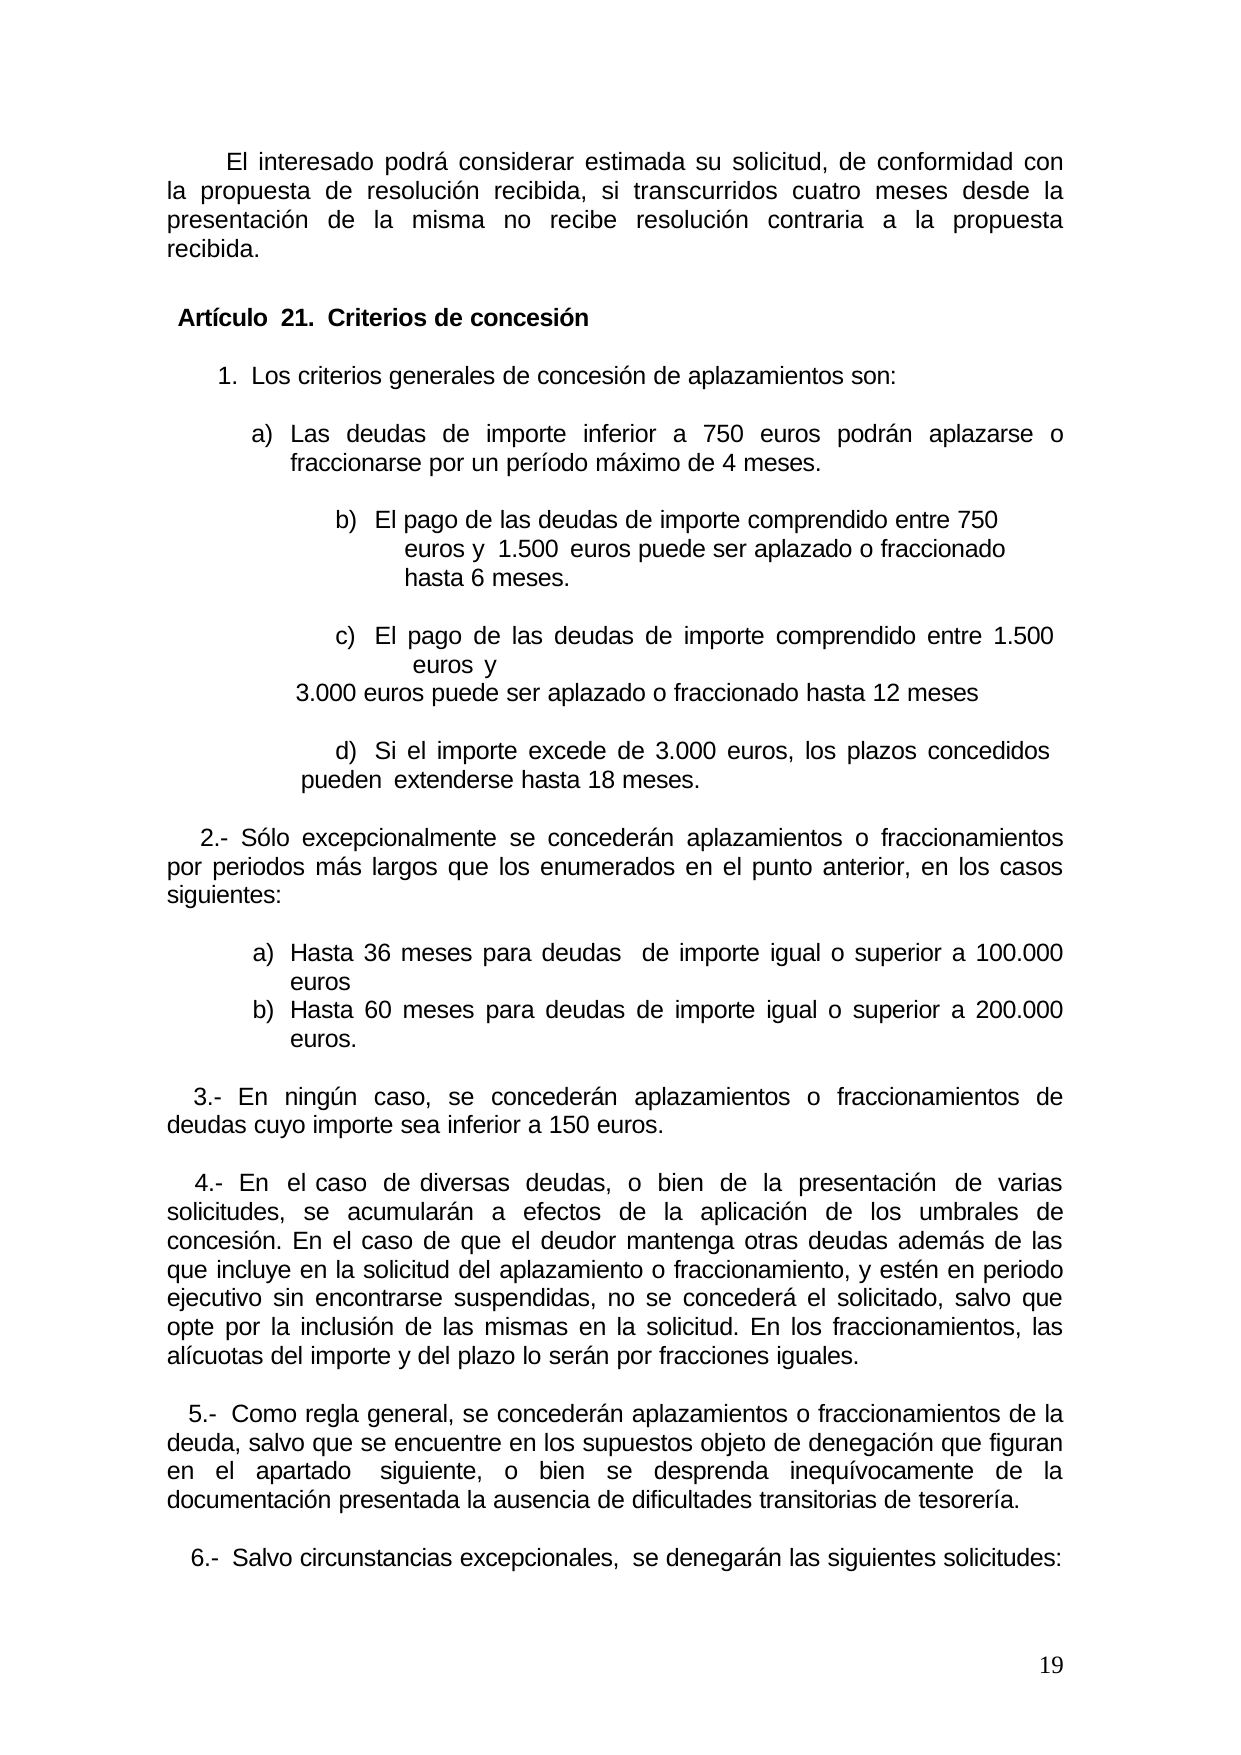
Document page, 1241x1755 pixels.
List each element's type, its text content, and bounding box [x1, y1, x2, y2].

subtitle Artículo 21. Criterios de concesión [177, 303, 1076, 332]
text 3.000 euros puede ser aplazado o fraccionado hasta 12 meses [295, 678, 1076, 707]
text 2.- Sólo excepcionalmente se concederán aplazamientos o fraccionamientos por periodos más largos que los enumerados en el punto anterior, en los casos siguientes: [167, 823, 1064, 909]
list Hasta 60 meses para deudas de importe igual o superior a 200.000 euros. [252, 996, 1064, 1053]
list El pago de las deudas de importe comprendido entre 750 euros y 1.500 euros puede ser aplazado o fraccionado hasta 6 meses. [335, 506, 1064, 592]
list Hasta 36 meses para deudas de importe igual o superior a 100.000 euros [252, 938, 1064, 996]
list Si el importe excede de 3.000 euros, los plazos concedidos pueden extenderse hasta 18 meses. [261, 736, 1064, 794]
text 3.- En ningún caso, se concederán aplazamientos o fraccionamientos de deudas cuyo importe sea inferior a 150 euros. [167, 1082, 1064, 1139]
list Las deudas de importe inferior a 750 euros podrán aplazarse o fraccionarse por un período máximo de 4 meses. [251, 419, 1064, 476]
list Los criterios generales de concesión de aplazamientos son: [217, 361, 1076, 390]
text 6.- Salvo circunstancias excepcionales, se denegarán las siguientes solicitudes: [190, 1543, 1076, 1572]
text 5.- Como regla general, se concederán aplazamientos o fraccionamientos de la deuda, salvo que se encuentre en los supuestos objeto de denegación que figuran en el apartado siguiente, o bien se desprenda inequívocamente de la documentación presentada la ausencia de dificultades transitorias de tesorería. [167, 1399, 1064, 1514]
list El pago de las deudas de importe comprendido entre 1.500 euros y [335, 621, 1076, 678]
text El interesado podrá considerar estimada su solicitud, de conformidad con la propuesta de resolución recibida, si transcurridos cuatro meses desde la presentación de la misma no recibe resolución contraria a la propuesta recibida. [167, 147, 1064, 262]
text 4.- En el caso de diversas deudas, o bien de la presentación de varias solicitudes, se acumularán a efectos de la aplicación de los umbrales de concesión. En el caso de que el deudor mantenga otras deudas además de las que incluye en la solicitud del aplazamiento o fraccionamiento, y estén en periodo ejecutivo sin encontrarse suspendidas, no se concederá el solicitado, salvo que opte por la inclusión de las mismas en la solicitud. En los fraccionamientos, las alícuotas del importe y del plazo lo serán por fracciones iguales. [167, 1168, 1064, 1370]
